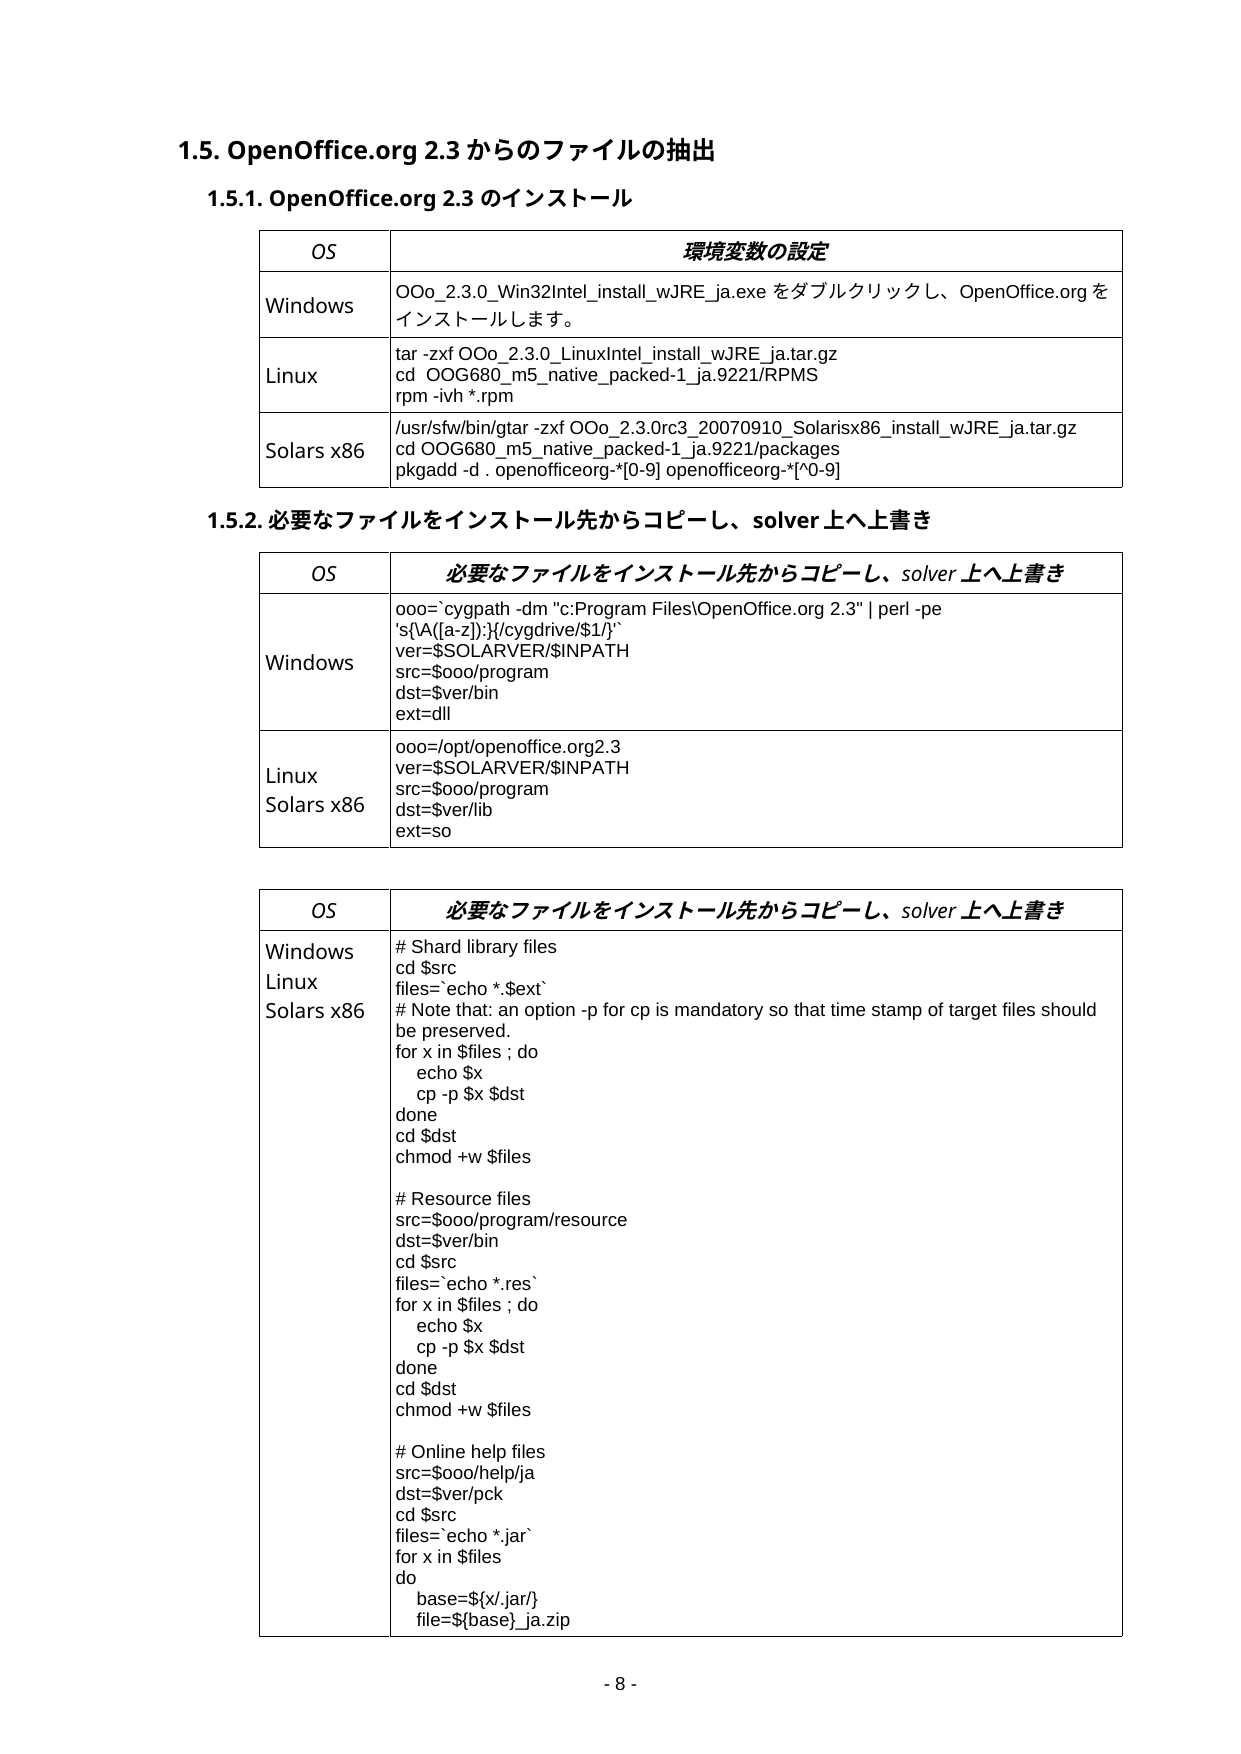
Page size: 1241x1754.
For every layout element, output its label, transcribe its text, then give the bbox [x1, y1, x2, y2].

table_header 必要なファイルをインストール先からコピーし、solver上へ上書き [391, 553, 1122, 593]
subtitle OpenOffice.org 2.3 のインストール [207, 183, 1122, 212]
table_cell Windows Linux Solars x86 [260, 931, 389, 1636]
table_header 必要なファイルをインストール先からコピーし、solver上へ上書き [391, 890, 1122, 930]
table_cell OOo_2.3.0_Win32Intel_install_wJRE_ja.exe をダブルクリックし、OpenOffice.orgをインストールします。 [391, 272, 1122, 337]
table_cell ooo=/opt/openoffice.org2.3 ver=$SOLARVER/$INPATH src=$ooo/program dst=$ver/lib ext=so [391, 731, 1122, 847]
table_cell Windows [260, 594, 389, 730]
subtitle 必要なファイルをインストール先からコピーし、solver上へ上書き [207, 504, 1122, 534]
table_cell ooo=`cygpath -dm "c:Program Files\OpenOffice.org 2.3" | perl -pe 's{\A([a-z]):}{/cygdrive/$1/}'` ver=$SOLARVER/$INPATH src=$ooo/program dst=$ver/bin ext=dll [391, 594, 1122, 730]
table_cell Linux [260, 338, 389, 412]
table_cell Windows [260, 272, 389, 337]
table_header OS [260, 890, 389, 930]
table_header OS [260, 231, 389, 271]
table_cell /usr/sfw/bin/gtar -zxf OOo_2.3.0rc3_20070910_Solarisx86_install_wJRE_ja.tar.gz cd OOG680_m5_native_packed-1_ja.9221/packages pkgadd -d . openofficeorg-*[0-9] openofficeorg-*[^0-9] [391, 413, 1122, 487]
table_cell Solars x86 [260, 413, 389, 487]
table_cell tar -zxf OOo_2.3.0_LinuxIntel_install_wJRE_ja.tar.gz cd OOG680_m5_native_packed-1_ja.9221/RPMS rpm -ivh *.rpm [391, 338, 1122, 412]
table_header OS [260, 553, 389, 593]
table_header 環境変数の設定 [391, 231, 1122, 271]
table_cell Linux Solars x86 [260, 731, 389, 847]
subtitle OpenOffice.org 2.3 からのファイルの抽出 [177, 136, 1122, 165]
table_cell # Shard library files cd $src files=`echo *.$ext` # Note that: an option -p for cp is mandatory so that time stamp of target files should be preserved. for x in $files ; do echo $x cp -p $x $dst done cd $dst chmod +w $files # Resource files src=$ooo/program/resource dst=$ver/bin cd $src files=`echo *.res` for x in $files ; do echo $x cp -p $x $dst done cd $dst chmod +w $files # Online help files src=$ooo/help/ja dst=$ver/pck cd $src files=`echo *.jar` for x in $files do base=${x/.jar/} file=${base}_ja.zip [391, 931, 1122, 1636]
